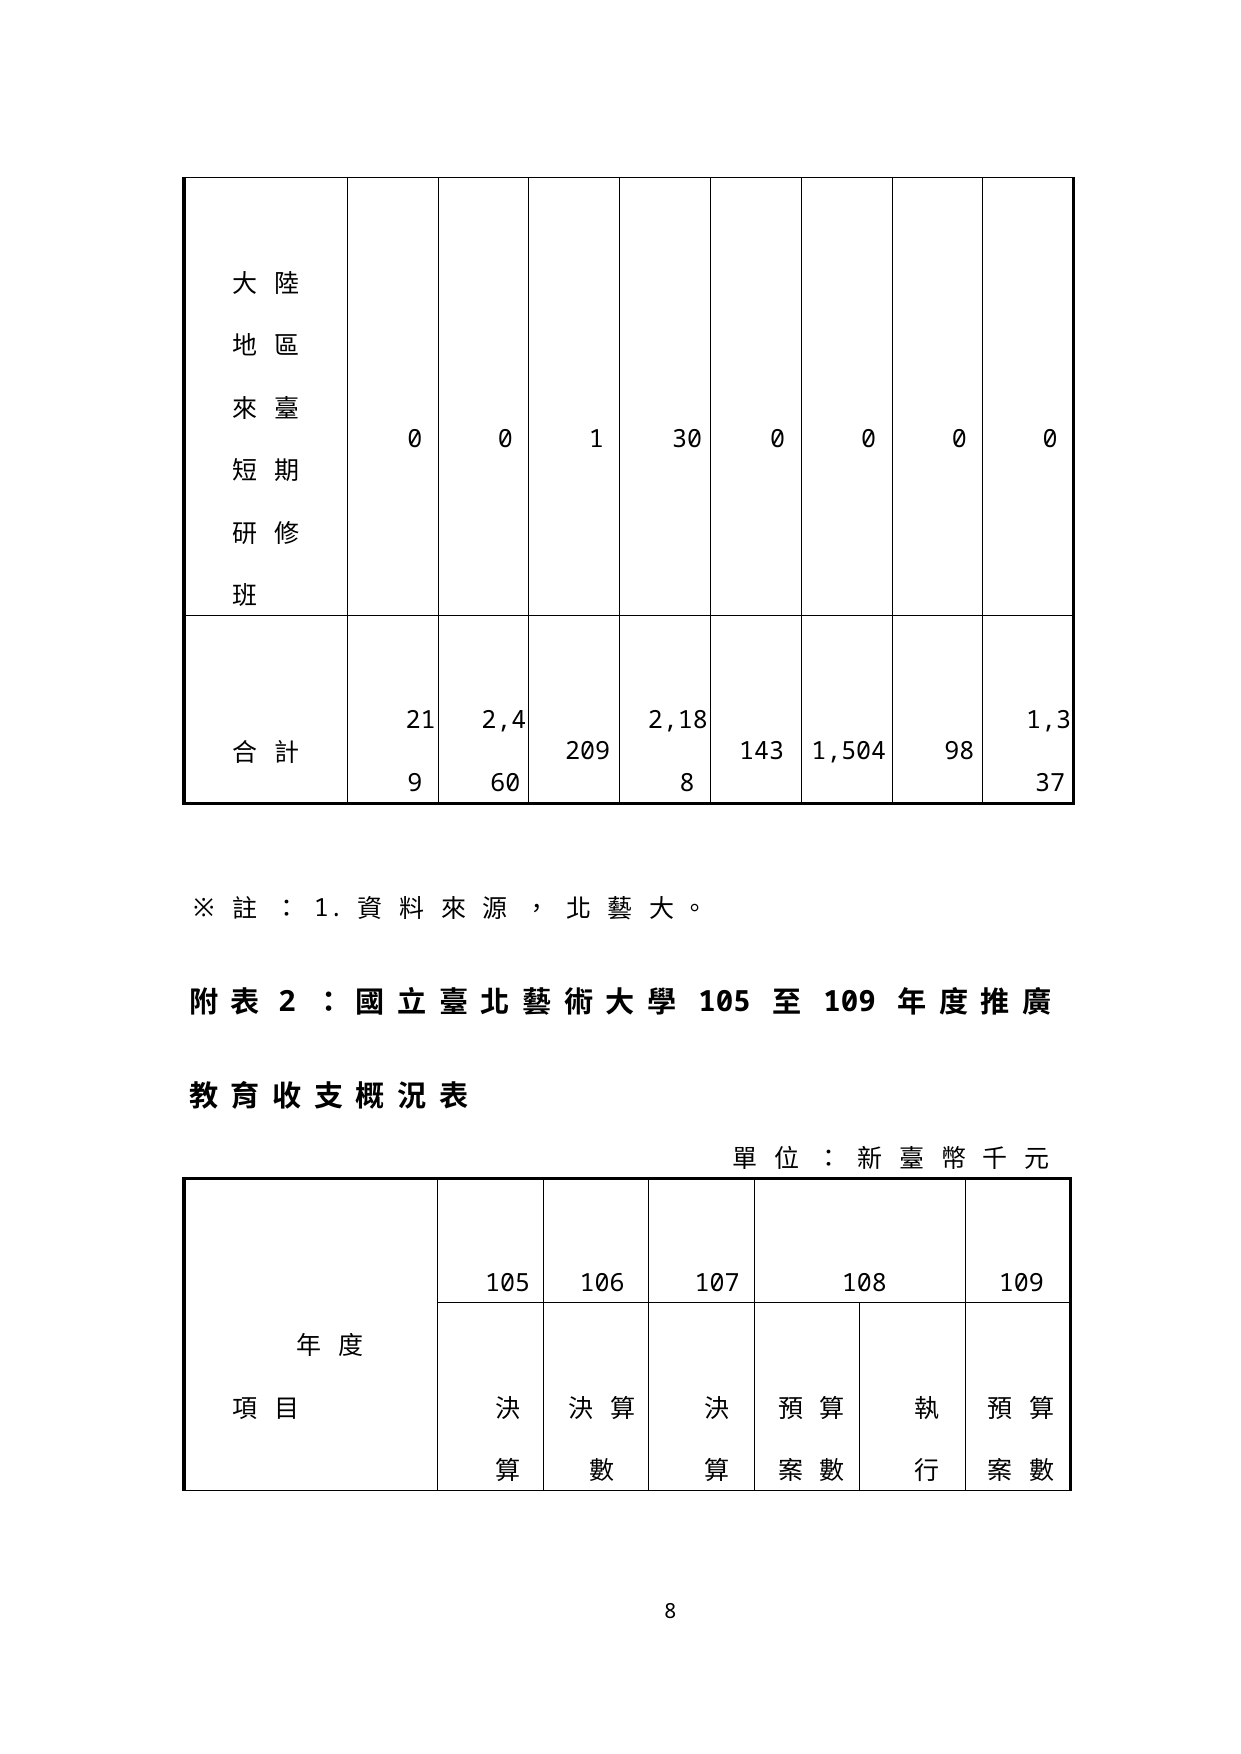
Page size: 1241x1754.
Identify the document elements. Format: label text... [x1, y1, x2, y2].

table_cell 0 [983, 178, 1072, 615]
table_header 107 [649, 1180, 754, 1302]
table_header 105 [438, 1180, 543, 1302]
table_cell 決算 [649, 1303, 754, 1490]
table_cell 0 [439, 178, 528, 615]
table_cell 執行 [860, 1303, 965, 1490]
table_cell 1,504 [802, 616, 892, 802]
table_header 106 [544, 1180, 648, 1302]
table_cell 219 [348, 616, 438, 802]
table_cell 30 [620, 178, 710, 615]
table_cell 1 [529, 178, 619, 615]
text 附表2：國立臺北藝術大學105至109年度推廣教育收支概況表 [183, 927, 1087, 1115]
table_cell 209 [529, 616, 619, 802]
table_header 108 [755, 1180, 965, 1302]
table_cell 98 [893, 616, 982, 802]
table_cell 合計 [186, 616, 347, 802]
table_cell 0 [893, 178, 982, 615]
table_cell 2,188 [620, 616, 710, 802]
table_cell 決算數 [544, 1303, 648, 1490]
table_cell 0 [711, 178, 801, 615]
table_header 年度 項目 [186, 1180, 437, 1490]
table_cell 大陸地區來臺短期研修班 [186, 178, 347, 615]
text ※註：1.資料來源，北藝大。 [183, 865, 1058, 927]
table_cell 預算案數 [755, 1303, 859, 1490]
table_cell 預算案數 [966, 1303, 1069, 1490]
table_cell 0 [348, 178, 438, 615]
table_cell 0 [802, 178, 892, 615]
table_cell 1,337 [983, 616, 1072, 802]
table_header 109 [966, 1180, 1069, 1302]
text 單位：新臺幣千元 [183, 1115, 1058, 1177]
table_cell 決算 [438, 1303, 543, 1490]
table_cell 2,460 [439, 616, 528, 802]
table_cell 143 [711, 616, 801, 802]
